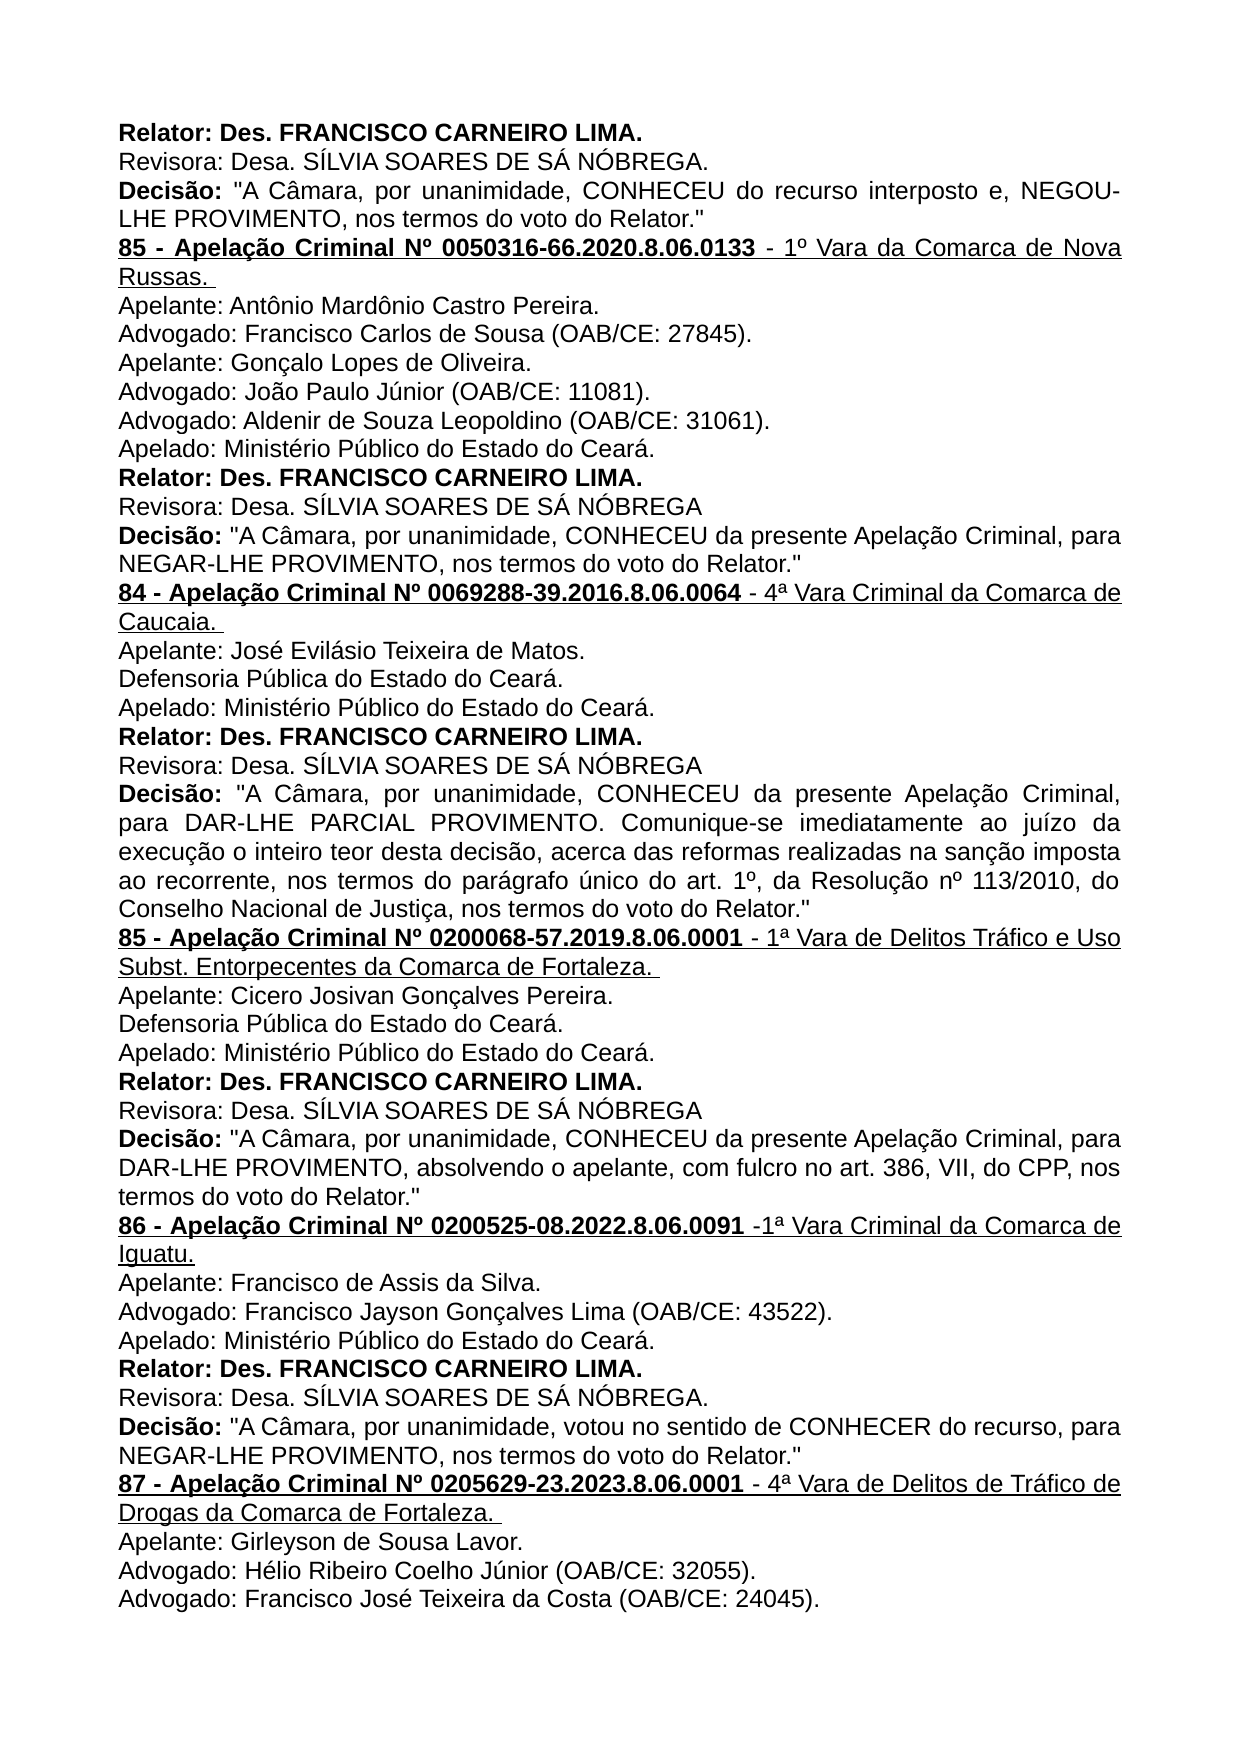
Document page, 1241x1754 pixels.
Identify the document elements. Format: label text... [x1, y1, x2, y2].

text Advogado: Aldenir de Souza Leopoldino (OAB/CE: 31061). [118, 406, 1122, 434]
text Relator: Des. FRANCISCO CARNEIRO LIMA. [118, 463, 1122, 492]
text 85 - Apelação Criminal Nº 0050316-66.2020.8.06.0133 - 1º Vara da Comarca de Nova [118, 233, 1122, 258]
text Decisão: "A Câmara, por unanimidade, CONHECEU do recurso interposto e, NEGOU-LHE PROVIMENTO, nos termos do voto do Relator." [118, 176, 1122, 233]
text Advogado: Francisco José Teixeira da Costa (OAB/CE: 24045). [118, 1584, 1122, 1613]
text Relator: Des. FRANCISCO CARNEIRO LIMA. [118, 118, 1122, 147]
text Decisão: "A Câmara, por unanimidade, CONHECEU da presente Apelação Criminal, para NEGAR-LHE PROVIMENTO, nos termos do voto do Relator." [118, 521, 1122, 578]
text Apelado: Ministério Público do Estado do Ceará. [118, 1038, 1122, 1067]
text Apelado: Ministério Público do Estado do Ceará. [118, 434, 1122, 463]
text Advogado: Hélio Ribeiro Coelho Júnior (OAB/CE: 32055). [118, 1556, 1122, 1584]
text Revisora: Desa. SÍLVIA SOARES DE SÁ NÓBREGA [118, 1096, 1122, 1124]
text Decisão: "A Câmara, por unanimidade, votou no sentido de CONHECER do recurso, para NEGAR-LHE PROVIMENTO, nos termos do voto do Relator." [118, 1412, 1122, 1469]
text Defensoria Pública do Estado do Ceará. [118, 1009, 1122, 1038]
text Apelante: Gonçalo Lopes de Oliveira. [118, 348, 1122, 377]
text Revisora: Desa. SÍLVIA SOARES DE SÁ NÓBREGA. [118, 147, 1122, 176]
text 84 - Apelação Criminal Nº 0069288-39.2016.8.06.0064 - 4ª Vara Criminal da Comarca de [118, 578, 1122, 603]
text Relator: Des. FRANCISCO CARNEIRO LIMA. [118, 722, 1122, 751]
text Relator: Des. FRANCISCO CARNEIRO LIMA. [118, 1354, 1122, 1383]
text Defensoria Pública do Estado do Ceará. [118, 664, 1122, 693]
text Apelante: Antônio Mardônio Castro Pereira. [118, 291, 1122, 319]
text Apelado: Ministério Público do Estado do Ceará. [118, 1326, 1122, 1354]
text Revisora: Desa. SÍLVIA SOARES DE SÁ NÓBREGA. [118, 1383, 1122, 1412]
text Advogado: João Paulo Júnior (OAB/CE: 11081). [118, 377, 1122, 406]
text Apelante: Cicero Josivan Gonçalves Pereira. [118, 981, 1122, 1009]
text 85 - Apelação Criminal Nº 0200068-57.2019.8.06.0001 - 1ª Vara de Delitos Tráfico e Uso Subst. Entorpecentes da Comarca de Fortaleza. [118, 923, 1122, 981]
text Apelante: Girleyson de Sousa Lavor. [118, 1527, 1122, 1556]
text Apelante: Francisco de Assis da Silva. [118, 1268, 1122, 1297]
text Apelante: José Evilásio Teixeira de Matos. [118, 636, 1122, 664]
text 86 - Apelação Criminal Nº 0200525-08.2022.8.06.0091 -1ª Vara Criminal da Comarca de [118, 1211, 1122, 1236]
text Advogado: Francisco Carlos de Sousa (OAB/CE: 27845). [118, 319, 1122, 348]
text Caucaia. [118, 604, 1122, 636]
text Apelado: Ministério Público do Estado do Ceará. [118, 693, 1122, 722]
text Iguatu. [118, 1237, 1122, 1268]
text Advogado: Francisco Jayson Gonçalves Lima (OAB/CE: 43522). [118, 1297, 1122, 1326]
text Revisora: Desa. SÍLVIA SOARES DE SÁ NÓBREGA [118, 492, 1122, 521]
text Revisora: Desa. SÍLVIA SOARES DE SÁ NÓBREGA [118, 751, 1122, 779]
text Russas. [118, 259, 1122, 291]
text Decisão: "A Câmara, por unanimidade, CONHECEU da presente Apelação Criminal, para DAR-LHE PARCIAL PROVIMENTO. Comunique-se imediatamente ao juízo da execução o inteiro teor desta decisão, acerca das reformas realizadas na sanção imposta ao recorrente, nos termos do parágrafo único do art. 1º, da Resolução nº 113/2010, do Conselho Nacional de Justiça, nos termos do voto do Relator." [118, 779, 1122, 923]
text Decisão: "A Câmara, por unanimidade, CONHECEU da presente Apelação Criminal, para DAR-LHE PROVIMENTO, absolvendo o apelante, com fulcro no art. 386, VII, do CPP, nos termos do voto do Relator." [118, 1124, 1122, 1211]
text 87 - Apelação Criminal Nº 0205629-23.2023.8.06.0001 - 4ª Vara de Delitos de Tráfico de Drogas da Comarca de Fortaleza. [118, 1469, 1122, 1527]
text Relator: Des. FRANCISCO CARNEIRO LIMA. [118, 1067, 1122, 1096]
